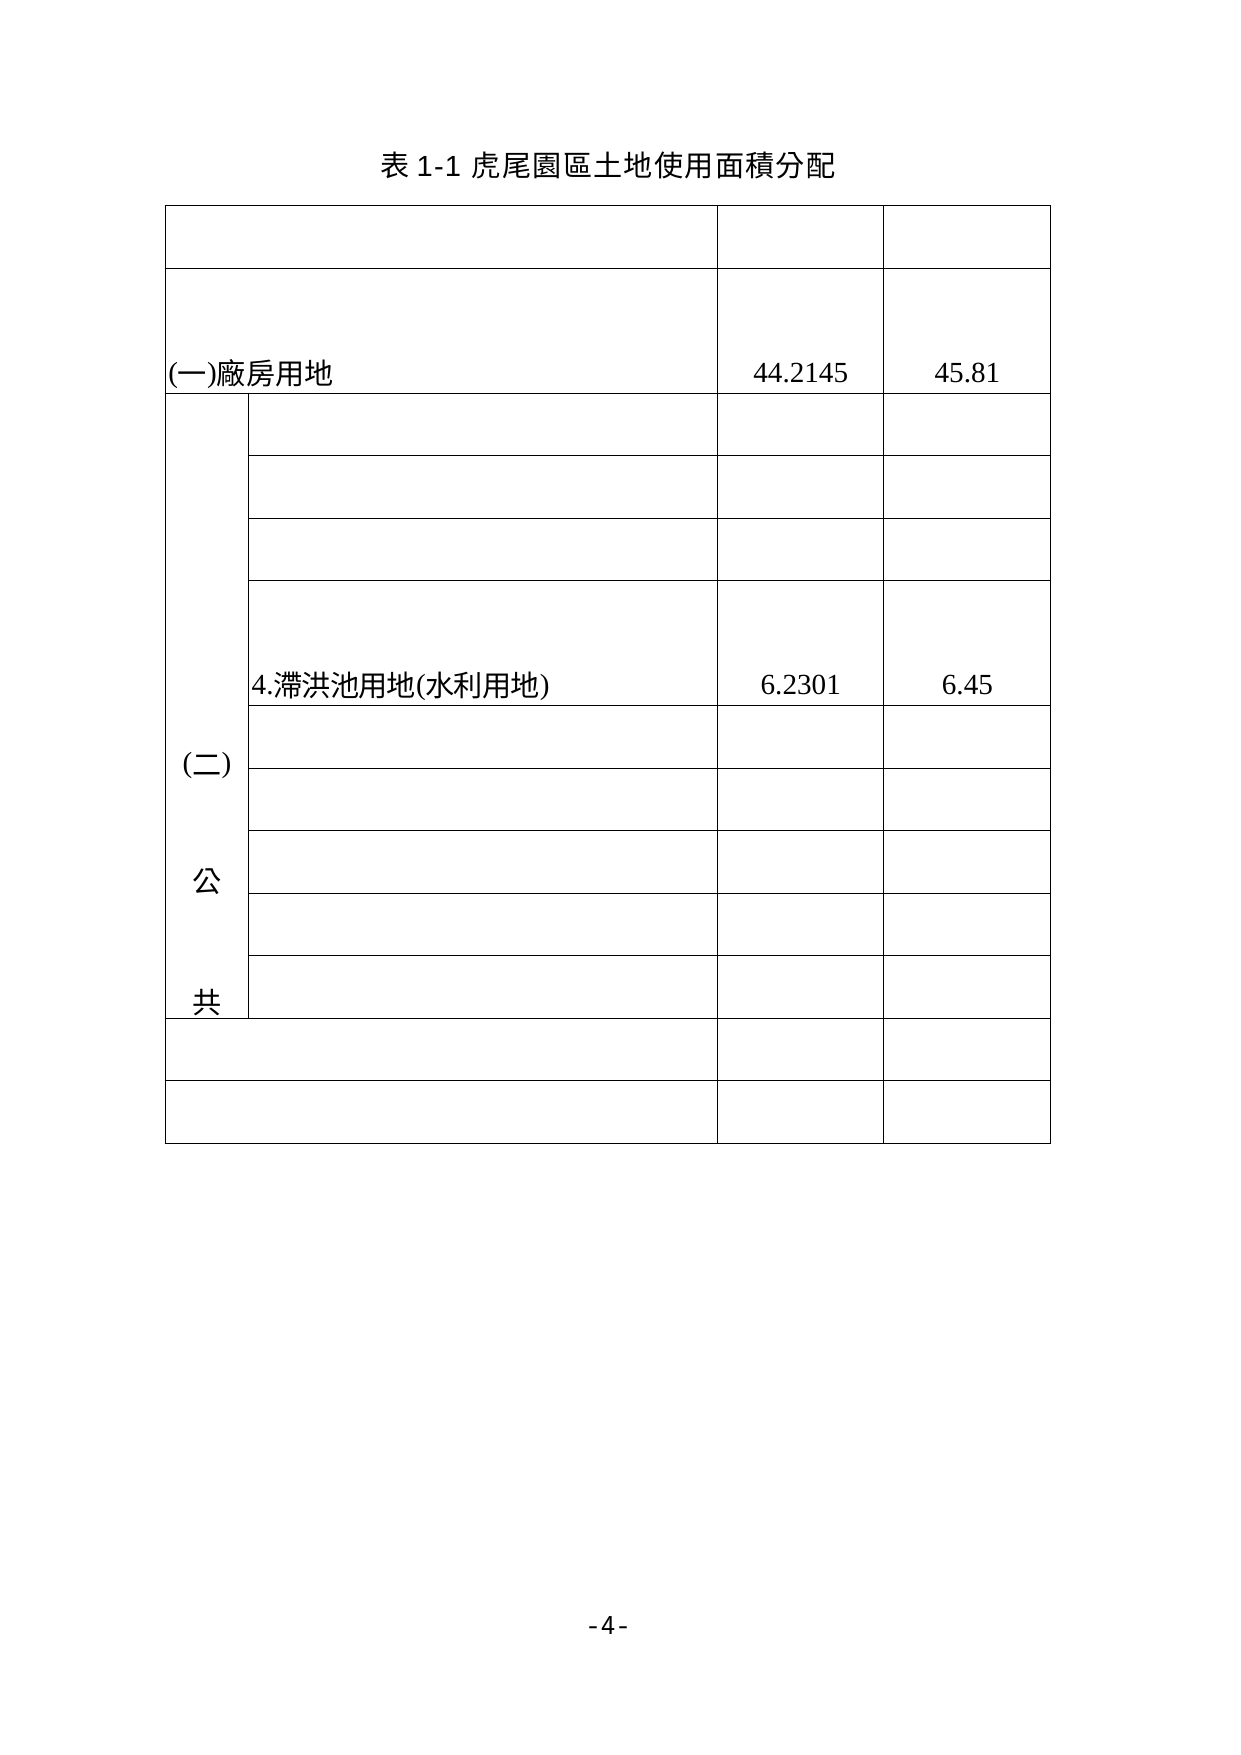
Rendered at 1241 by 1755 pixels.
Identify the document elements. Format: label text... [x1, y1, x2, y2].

table_cell 1.環保設施用地(特定目的事業用地) [249, 394, 717, 455]
table_cell 1.10 [884, 456, 1050, 517]
table_header 土地使用項目 [166, 206, 717, 267]
table_cell 16.9259 [718, 769, 883, 830]
table_cell 2.變電所設施用地(特定目的事業用地) [249, 456, 717, 517]
table_cell (一)廠房用地 [166, 269, 717, 392]
table_cell 2.39 [884, 1019, 1050, 1080]
text 表1-1 虎尾園區土地使用面積分配 [162, 142, 1053, 185]
table_cell 1.1546 [718, 519, 883, 580]
table_cell 100.00 [884, 1081, 1050, 1142]
table_cell 2.3059 [718, 1019, 883, 1080]
table_cell 4.滯洪池用地(水利用地) [249, 581, 717, 705]
table_cell 96.5243 [718, 1081, 883, 1142]
table_cell 2.6168 [718, 831, 883, 892]
table_cell 10.35 [884, 894, 1050, 955]
table_cell 7.停車場用地(特定目的事業用地) [249, 831, 717, 892]
table_cell 51.80 [884, 956, 1050, 1017]
table_cell 9.9862 [718, 894, 883, 955]
table_cell 3.給水設施用地(特定目的事業用地) [249, 519, 717, 580]
table_cell 1.0600 [718, 456, 883, 517]
table_cell 5.公園用地(交通用地) [249, 706, 717, 767]
table_cell 3.18 [884, 394, 1050, 455]
table_cell 3.0738 [718, 394, 883, 455]
table_cell 6.45 [884, 581, 1050, 705]
table_cell 17.54 [884, 769, 1050, 830]
table_cell (三)管理及商業服務用地(特定目的事業用地) [166, 1019, 717, 1080]
table_cell 2.71 [884, 831, 1050, 892]
table_cell 8.綠地(國土保安計畫) [249, 894, 717, 955]
table_cell 8.9565 [718, 706, 883, 767]
table_cell 44.2145 [718, 269, 883, 392]
table_header 百分比(%) [884, 206, 1050, 267]
table_cell 9.28 [884, 706, 1050, 767]
table_cell 1.20 [884, 519, 1050, 580]
table_cell 50.0039 [718, 956, 883, 1017]
table_cell 合 計 [166, 1081, 717, 1142]
table_cell (二) 公 共 設 施 用 地 [166, 394, 248, 1017]
table_cell 公共設施用地小計 [249, 956, 717, 1017]
table_cell 6.道路用地(交通用地) [249, 769, 717, 830]
table_header 面積(公頃) [718, 206, 883, 267]
table_cell 6.2301 [718, 581, 883, 705]
table_cell 45.81 [884, 269, 1050, 392]
